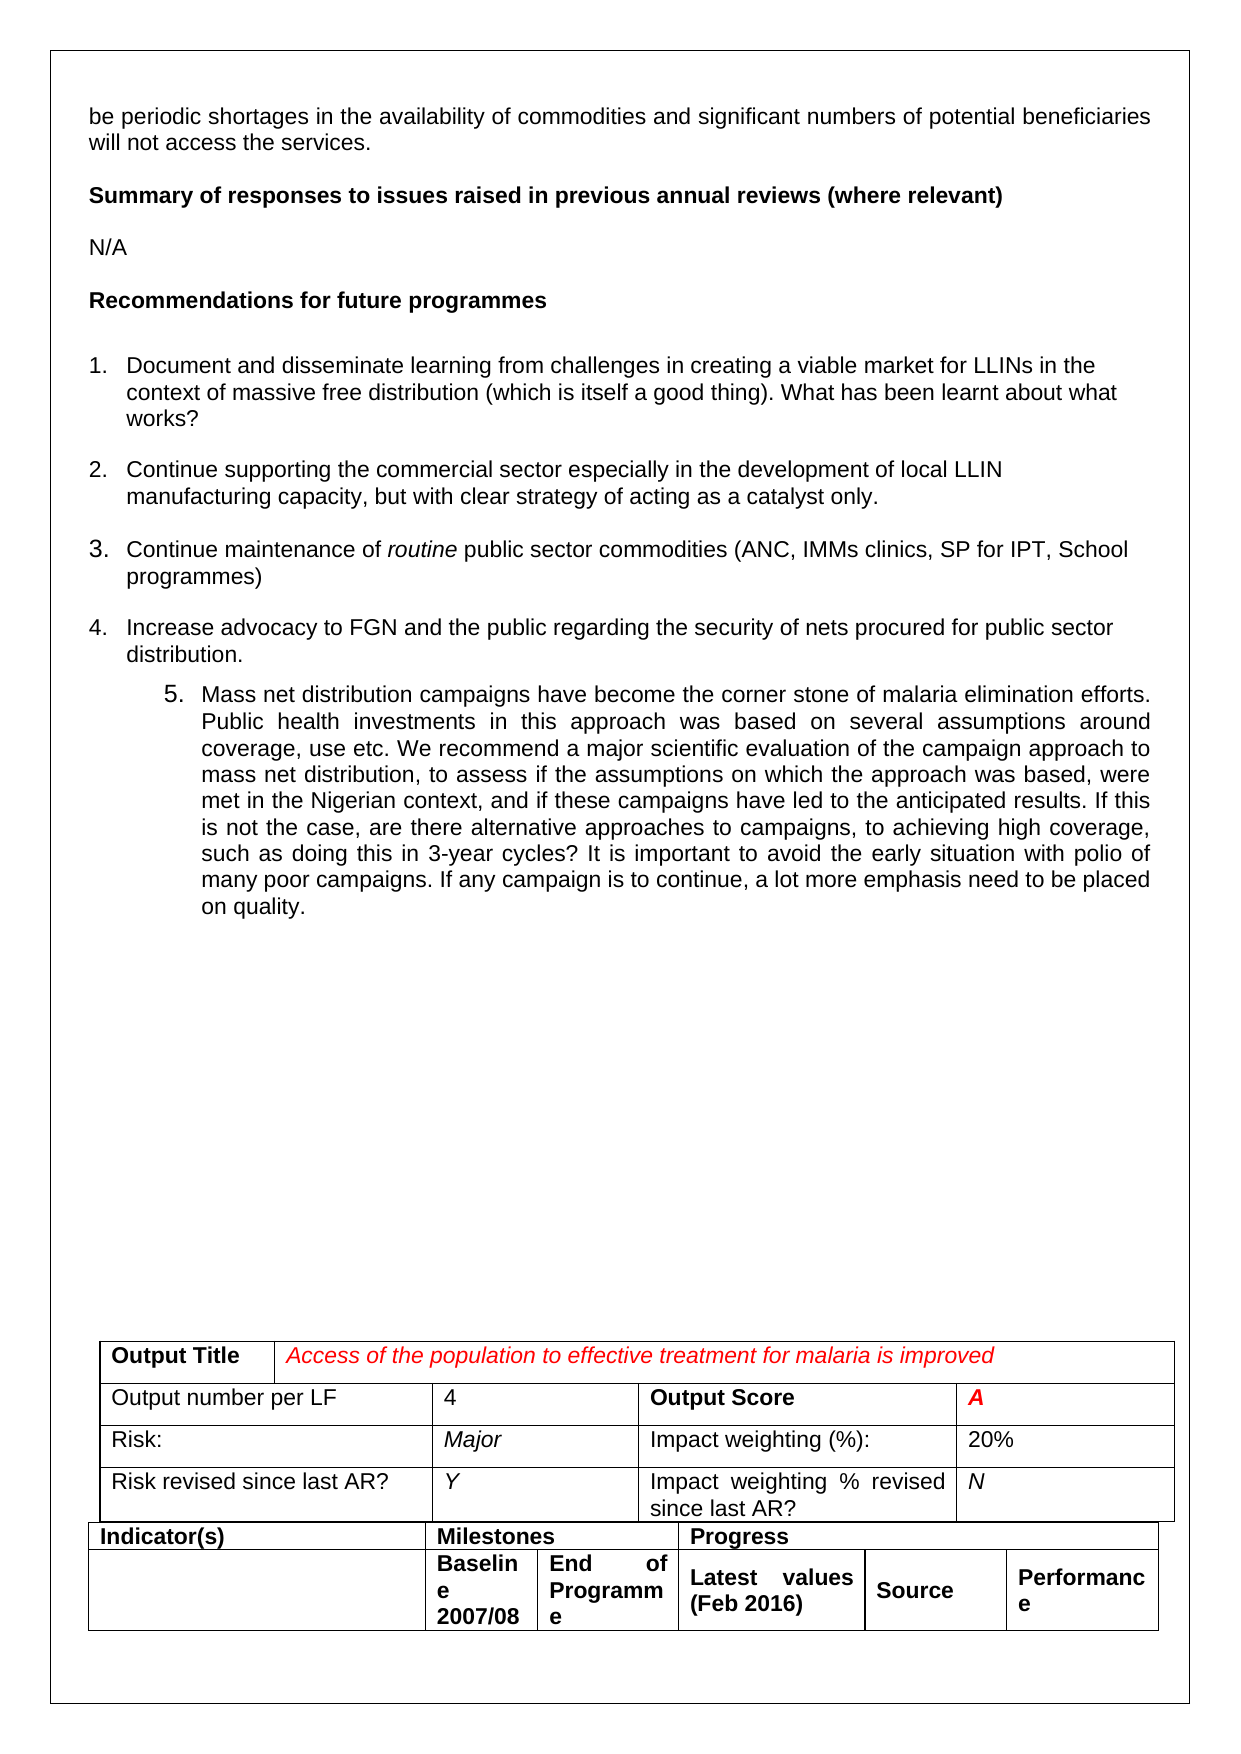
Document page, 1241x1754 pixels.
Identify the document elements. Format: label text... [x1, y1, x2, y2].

table_header Milestones [426, 1523, 678, 1549]
table_cell Major [433, 1426, 638, 1467]
list Increase advocacy to FGN and the public regarding the security of nets procured for public sector distribution. [89, 614, 1152, 667]
table_cell Risk revised since last AR? [101, 1468, 432, 1521]
table_cell Impact weighting % revised since last AR? [639, 1468, 956, 1521]
table_cell 4 [433, 1384, 638, 1425]
table_cell Y [433, 1468, 638, 1521]
table_header Output Title [101, 1342, 274, 1383]
table_cell Risk: [101, 1426, 432, 1467]
table_cell Output number per LF [101, 1384, 432, 1425]
list Mass net distribution campaigns have become the corner stone of malaria elimination efforts. Public health investments in this approach was based on several assumptions around coverage, use etc. We recommend a major scientific evaluation of the campaign approach to mass net distribution, to assess if the assumptions on which the approach was based, were met in the Nigerian context, and if these campaigns have led to the anticipated results. If this is not the case, are there alternative approaches to campaigns, to achieving high coverage, such as doing this in 3-year cycles? It is important to avoid the early situation with polio of many poor campaigns. If any campaign is to continue, a lot more emphasis need to be placed on quality. [164, 679, 1152, 919]
text N/A [89, 234, 1152, 261]
table_header Access of the population to effective treatment for malaria is improved [275, 1342, 1174, 1383]
table_cell [89, 1550, 425, 1629]
table_cell Latest values (Feb 2016) [679, 1550, 864, 1629]
table_cell Source [866, 1550, 1006, 1629]
table_cell Impact weighting (%): [639, 1426, 956, 1467]
table_cell N [957, 1468, 1174, 1521]
table_cell Output Score [639, 1384, 956, 1425]
list Continue supporting the commercial sector especially in the development of local LLIN manufacturing capacity, but with clear strategy of acting as a catalyst only. [89, 456, 1152, 509]
text Recommendations for future programmes [89, 287, 1152, 313]
table_cell Baseline 2007/08 [426, 1550, 537, 1629]
table_cell A [957, 1384, 1174, 1425]
table_header Indicator(s) [89, 1523, 425, 1549]
table_cell Performance [1007, 1550, 1158, 1629]
list Continue maintenance of routine public sector commodities (ANC, IMMs clinics, SP for IPT, School programmes) [89, 534, 1152, 589]
list Document and disseminate learning from challenges in creating a viable market for LLINs in the context of massive free distribution (which is itself a good thing). What has been learnt about what works? [89, 352, 1152, 431]
text Summary of responses to issues raised in previous annual reviews (where relevant) [89, 182, 1152, 208]
table_cell End of Programme [538, 1550, 678, 1629]
table_cell 20% [957, 1426, 1174, 1467]
text be periodic shortages in the availability of commodities and significant numbers of potential beneficiaries will not access the services. [89, 103, 1152, 155]
table_header Progress [679, 1523, 1158, 1549]
